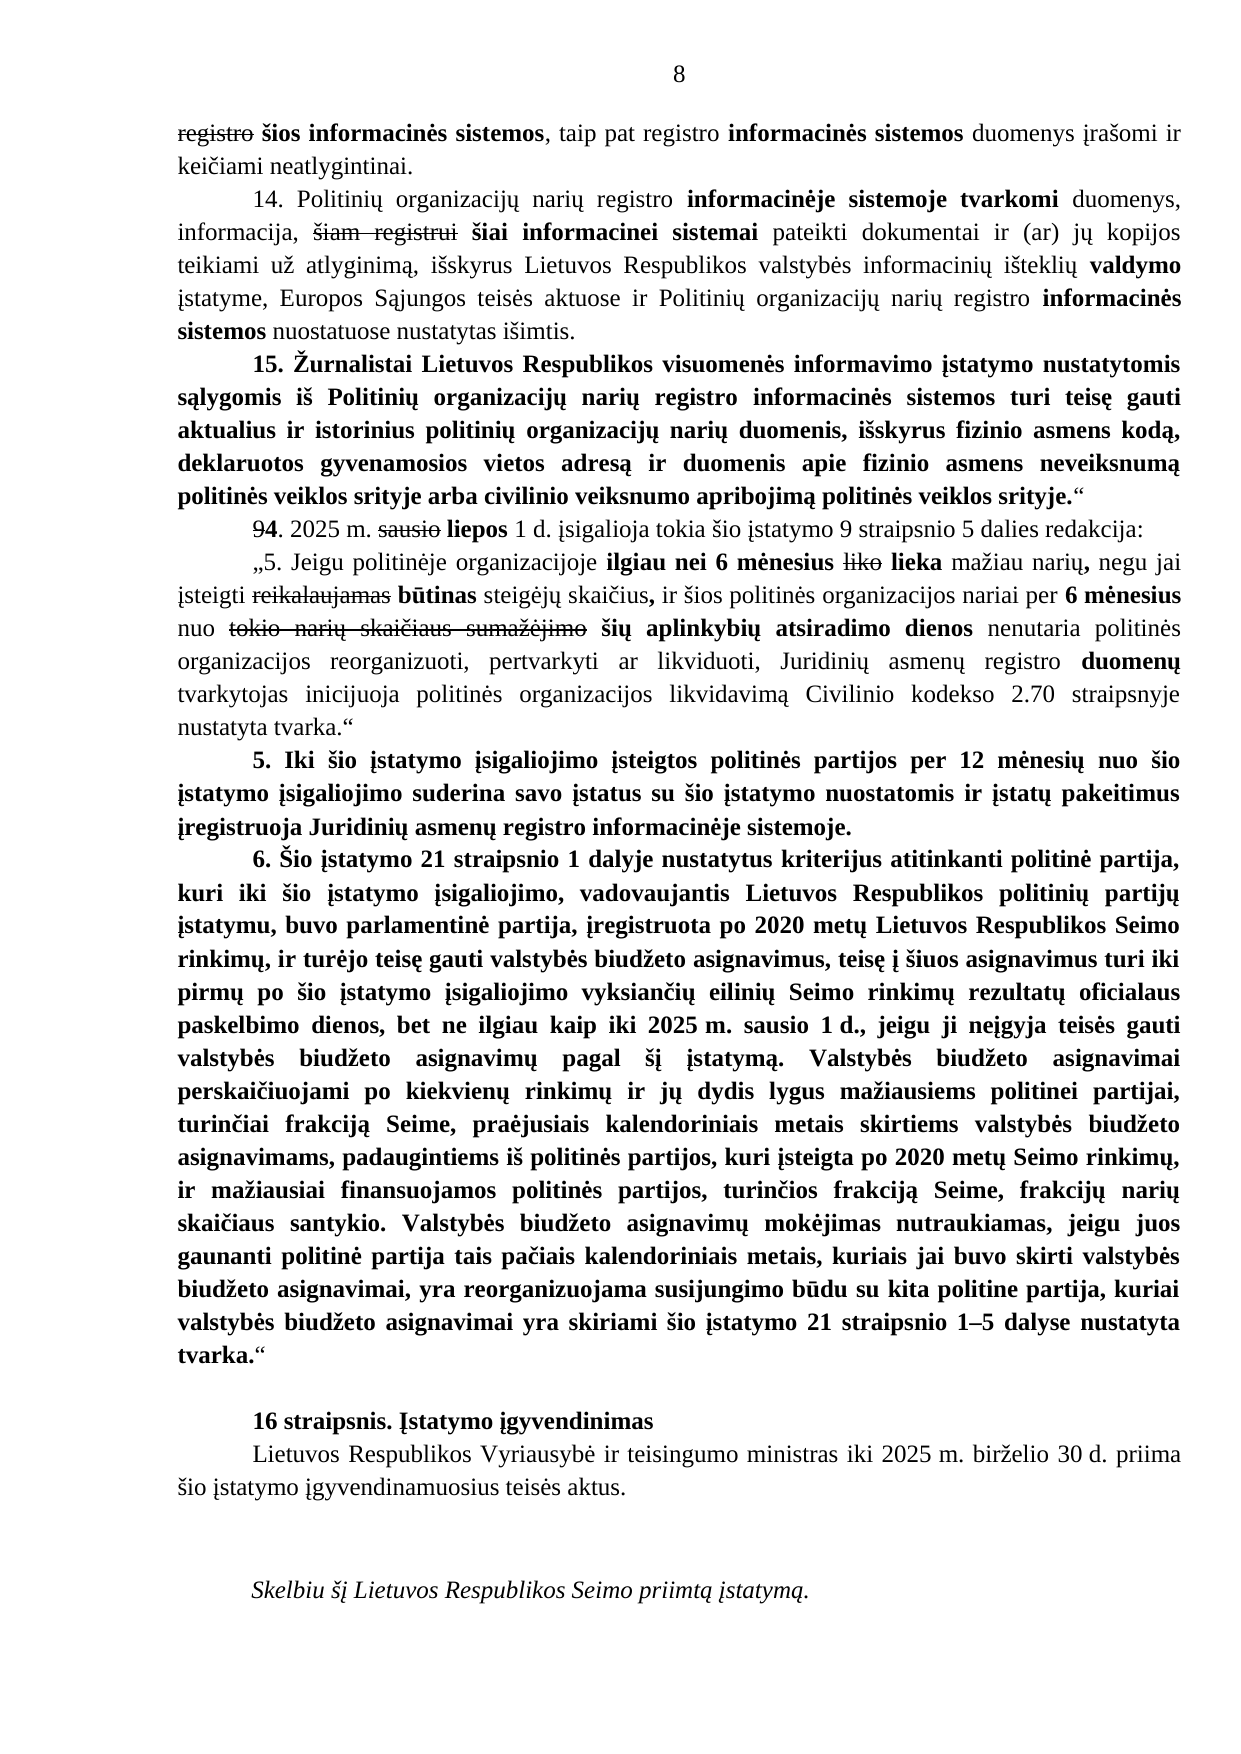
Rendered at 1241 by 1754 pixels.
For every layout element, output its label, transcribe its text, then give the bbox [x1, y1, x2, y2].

text Lietuvos Respublikos Vyriausybė ir teisingumo ministras iki 2025 m. birželio 30 d. priima šio įstatymo įgyvendinamuosius teisės aktus. [177, 1439, 1181, 1501]
text 94. 2025 m. sausio liepos 1 d. įsigalioja tokia šio įstatymo 9 straipsnio 5 dalies redakcija: [177, 514, 1181, 543]
text Skelbiu šį Lietuvos Respublikos Seimo priimtą įstatymą. [177, 1571, 1181, 1604]
text registro šios informacinės sistemos, taip pat registro informacinės sistemos duomenys įrašomi ir keičiami neatlygintinai. [177, 118, 1181, 180]
text „5. Jeigu politinėje organizacijoje ilgiau nei 6 mėnesius liko lieka mažiau narių, negu jai įsteigti reikalaujamas būtinas steigėjų skaičius, ir šios politinės organizacijos nariai per 6 mėnesius nuo tokio narių skaičiaus sumažėjimo šių aplinkybių atsiradimo dienos nenutaria politinės organizacijos reorganizuoti, pertvarkyti ar likviduoti, Juridinių asmenų registro duomenų tvarkytojas inicijuoja politinės organizacijos likvidavimą Civilinio kodekso 2.70 straipsnyje nustatyta tvarka.“ [177, 547, 1181, 741]
text 16 straipsnis. Įstatymo įgyvendinimas [177, 1406, 1181, 1435]
text 6. Šio įstatymo 21 straipsnio 1 dalyje nustatytus kriterijus atitinkanti politinė partija, kuri iki šio įstatymo įsigaliojimo, vadovaujantis Lietuvos Respublikos politinių partijų įstatymu, buvo parlamentinė partija, įregistruota po 2020 metų Lietuvos Respublikos Seimo rinkimų, ir turėjo teisę gauti valstybės biudžeto asignavimus, teisę į šiuos asignavimus turi iki pirmų po šio įstatymo įsigaliojimo vyksiančių eilinių Seimo rinkimų rezultatų oficialaus paskelbimo dienos, bet ne ilgiau kaip iki 2025 m. sausio 1 d., jeigu ji neįgyja teisės gauti valstybės biudžeto asignavimų pagal šį įstatymą. Valstybės biudžeto asignavimai perskaičiuojami po kiekvienų rinkimų ir jų dydis lygus mažiausiems politinei partijai, turinčiai frakciją Seime, praėjusiais kalendoriniais metais skirtiems valstybės biudžeto asignavimams, padaugintiems iš politinės partijos, kuri įsteigta po 2020 metų Seimo rinkimų, ir mažiausiai finansuojamos politinės partijos, turinčios frakciją Seime, frakcijų narių skaičiaus santykio. Valstybės biudžeto asignavimų mokėjimas nutraukiamas, jeigu juos gaunanti politinė partija tais pačiais kalendoriniais metais, kuriais jai buvo skirti valstybės biudžeto asignavimai, yra reorganizuojama susijungimo būdu su kita politine partija, kuriai valstybės biudžeto asignavimai yra skiriami šio įstatymo 21 straipsnio 1–5 dalyse nustatyta tvarka.“ [177, 844, 1181, 1369]
text 5. Iki šio įstatymo įsigaliojimo įsteigtos politinės partijos per 12 mėnesių nuo šio įstatymo įsigaliojimo suderina savo įstatus su šio įstatymo nuostatomis ir įstatų pakeitimus įregistruoja Juridinių asmenų registro informacinėje sistemoje. [177, 746, 1181, 840]
text 14. Politinių organizacijų narių registro informacinėje sistemoje tvarkomi duomenys, informacija, šiam registrui šiai informacinei sistemai pateikti dokumentai ir (ar) jų kopijos teikiami už atlyginimą, išskyrus Lietuvos Respublikos valstybės informacinių išteklių valdymo įstatyme, Europos Sąjungos teisės aktuose ir Politinių organizacijų narių registro informacinės sistemos nuostatuose nustatytas išimtis. [177, 184, 1181, 345]
text 15. Žurnalistai Lietuvos Respublikos visuomenės informavimo įstatymo nustatytomis sąlygomis iš Politinių organizacijų narių registro informacinės sistemos turi teisę gauti aktualius ir istorinius politinių organizacijų narių duomenis, išskyrus fizinio asmens kodą, deklaruotos gyvenamosios vietos adresą ir duomenis apie fizinio asmens neveiksnumą politinės veiklos srityje arba civilinio veiksnumo apribojimą politinės veiklos srityje.“ [177, 349, 1181, 510]
